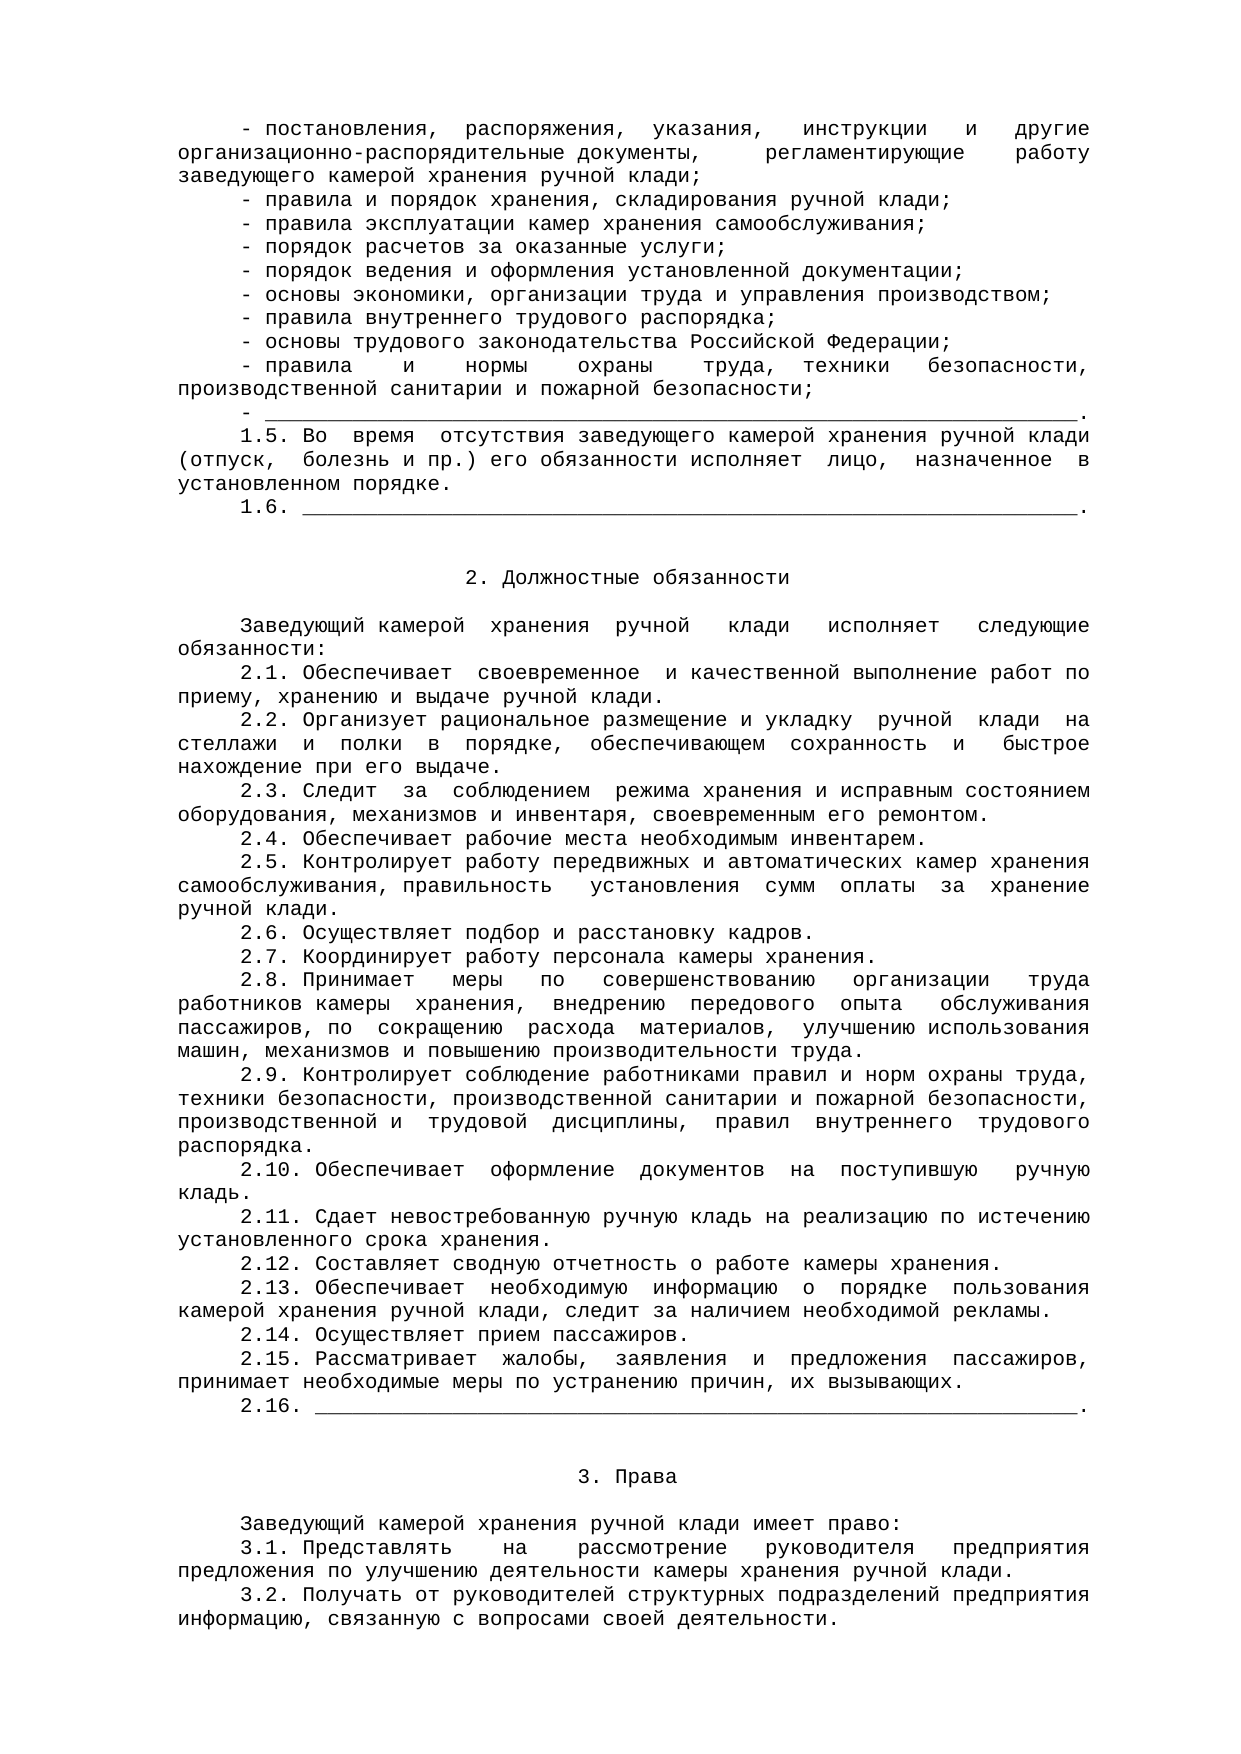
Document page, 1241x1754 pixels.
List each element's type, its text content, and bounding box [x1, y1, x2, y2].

text 2.5. Контролирует работу передвижных и автоматических камер хранения [177, 851, 1152, 875]
text Заведующий камерой хранения ручной клади имеет право: [177, 1513, 1152, 1537]
text 2.15. Рассматривает жалобы, заявления и предложения пассажиров, [177, 1348, 1152, 1371]
text 2.1. Обеспечивает своевременное и качественной выполнение работ по [177, 662, 1152, 686]
text - правила и нормы охраны труда, техники безопасности, [177, 354, 1152, 378]
text принимает необходимые меры по устранению причин, их вызывающих. [177, 1371, 1152, 1395]
text 2.3. Следит за соблюдением режима хранения и исправным состоянием [177, 780, 1152, 804]
text машин, механизмов и повышению производительности труда. [177, 1040, 1152, 1064]
text - правила эксплуатации камер хранения самообслуживания; [177, 213, 1152, 236]
text - постановления, распоряжения, указания, инструкции и другие [177, 118, 1152, 142]
text организационно-распорядительные документы, регламентирующие работу [177, 142, 1152, 165]
text установленного срока хранения. [177, 1229, 1152, 1253]
text производственной санитарии и пожарной безопасности; [177, 378, 1152, 402]
text - основы экономики, организации труда и управления производством; [177, 284, 1152, 307]
text 3.2. Получать от руководителей структурных подразделений предприятия [177, 1584, 1152, 1608]
text 2.12. Составляет сводную отчетность о работе камеры хранения. [177, 1253, 1152, 1277]
text (отпуск, болезнь и пр.) его обязанности исполняет лицо, назначенное в [177, 449, 1152, 473]
text 2.13. Обеспечивает необходимую информацию о порядке пользования [177, 1277, 1152, 1300]
text 2.2. Организует рациональное размещение и укладку ручной клади на [177, 709, 1152, 733]
text 1.5. Во время отсутствия заведующего камерой хранения ручной клади [177, 426, 1152, 449]
text информацию, связанную с вопросами своей деятельности. [177, 1608, 1152, 1631]
text техники безопасности, производственной санитарии и пожарной безопасности, [177, 1088, 1152, 1111]
text 2.11. Сдает невостребованную ручную кладь на реализацию по истечению [177, 1206, 1152, 1229]
text самообслуживания, правильность установления сумм оплаты за хранение [177, 875, 1152, 898]
text 2.4. Обеспечивает рабочие места необходимым инвентарем. [177, 827, 1152, 851]
text предложения по улучшению деятельности камеры хранения ручной клади. [177, 1561, 1152, 1584]
text работников камеры хранения, внедрению передового опыта обслуживания [177, 993, 1152, 1017]
text 2.9. Контролирует соблюдение работниками правил и норм охраны труда, [177, 1064, 1152, 1088]
text приему, хранению и выдаче ручной клади. [177, 686, 1152, 709]
text производственной и трудовой дисциплины, правил внутреннего трудового [177, 1111, 1152, 1135]
text заведующего камерой хранения ручной клади; [177, 165, 1152, 189]
text - правила и порядок хранения, складирования ручной клади; [177, 189, 1152, 213]
text 2.14. Осуществляет прием пассажиров. [177, 1324, 1152, 1348]
text 2.16. _____________________________________________________________. [177, 1395, 1152, 1419]
text камерой хранения ручной клади, следит за наличием необходимой рекламы. [177, 1300, 1152, 1324]
text пассажиров, по сокращению расхода материалов, улучшению использования [177, 1017, 1152, 1040]
text оборудования, механизмов и инвентаря, своевременным его ремонтом. [177, 804, 1152, 827]
text нахождение при его выдаче. [177, 757, 1152, 780]
text кладь. [177, 1182, 1152, 1206]
text 2. Должностные обязанности [177, 567, 1152, 591]
text 1.6. ______________________________________________________________. [177, 496, 1152, 520]
text Заведующий камерой хранения ручной клади исполняет следующие [177, 615, 1152, 638]
text стеллажи и полки в порядке, обеспечивающем сохранность и быстрое [177, 733, 1152, 757]
text обязанности: [177, 638, 1152, 662]
text 2.8. Принимает меры по совершенствованию организации труда [177, 969, 1152, 993]
text установленном порядке. [177, 473, 1152, 496]
text ручной клади. [177, 898, 1152, 922]
text - порядок ведения и оформления установленной документации; [177, 260, 1152, 284]
text - основы трудового законодательства Российской Федерации; [177, 331, 1152, 354]
text - порядок расчетов за оказанные услуги; [177, 236, 1152, 260]
text - _________________________________________________________________. [177, 402, 1152, 426]
text 3. Права [177, 1466, 1152, 1489]
text 3.1. Представлять на рассмотрение руководителя предприятия [177, 1537, 1152, 1561]
text распорядка. [177, 1135, 1152, 1158]
text 2.6. Осуществляет подбор и расстановку кадров. [177, 922, 1152, 946]
text 2.10. Обеспечивает оформление документов на поступившую ручную [177, 1158, 1152, 1182]
text 2.7. Координирует работу персонала камеры хранения. [177, 946, 1152, 969]
text - правила внутреннего трудового распорядка; [177, 307, 1152, 331]
